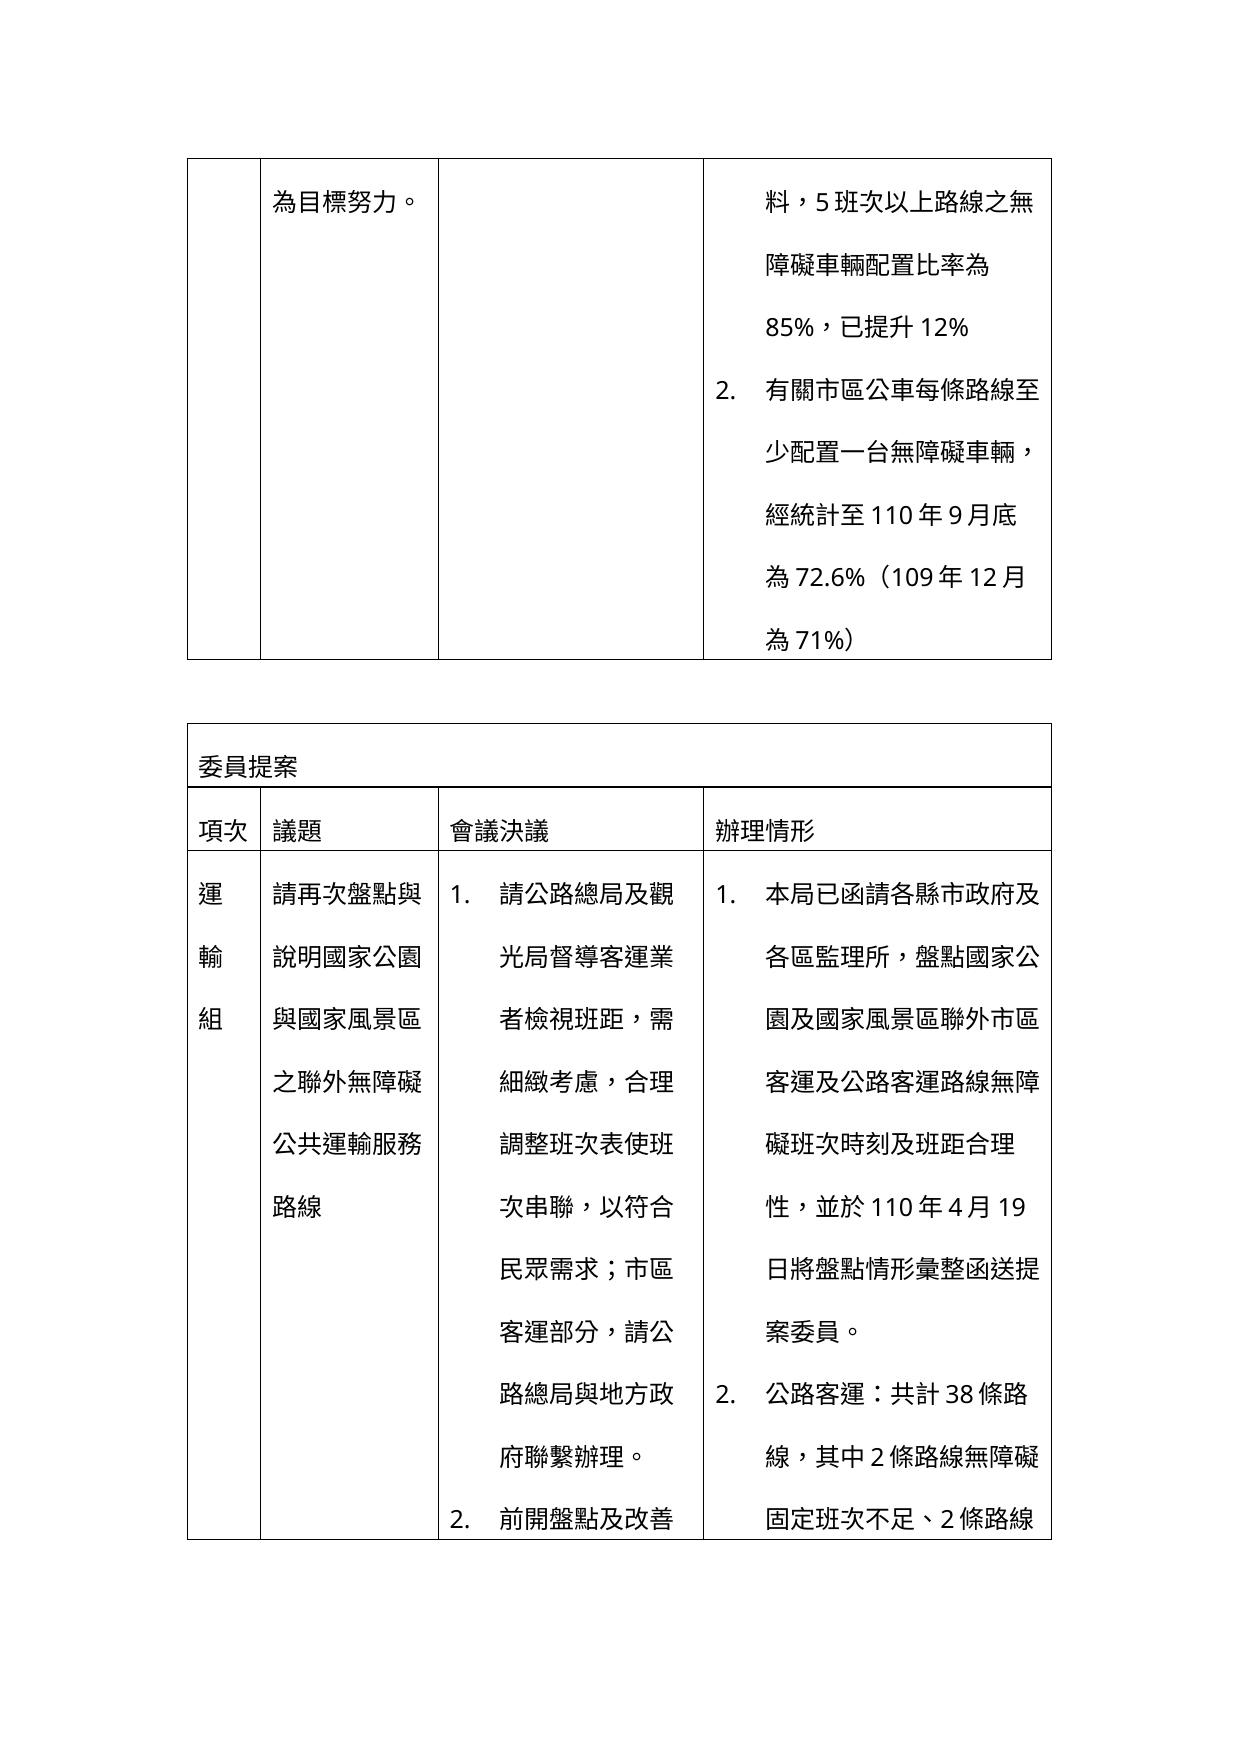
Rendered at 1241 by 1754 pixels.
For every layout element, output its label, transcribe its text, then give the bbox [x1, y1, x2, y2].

table_cell 議題 [261, 788, 438, 850]
table_cell [439, 159, 703, 659]
table_cell 會議決議 [439, 788, 703, 850]
table_cell 請公路總局及觀光局督導客運業者檢視班距，需細緻考慮，合理調整班次表使班次串聯，以符合民眾需求；市區客運部分，請公路總局與地方政府聯繫辦理。 前開盤點及改善情形請提供提案委員劉委員。 [439, 851, 703, 1538]
table_cell 辦理情形 [704, 788, 1051, 850]
table_cell 料，5班次以上路線之無障礙車輛配置比率為85%，已提升12% 有關市區公車每條路線至少配置一台無障礙車輛，經統計至110年9月底為72.6%（109年12月為71%） [704, 159, 1051, 659]
table_cell [188, 159, 260, 659]
table_cell 項次 [188, 788, 260, 850]
table_cell 運 輸 組 [188, 851, 260, 1538]
table_cell 為目標努力。 [261, 159, 438, 659]
table_header 委員提案 [188, 724, 1051, 786]
table_cell 本局已函請各縣市政府及各區監理所，盤點國家公園及國家風景區聯外市區客運及公路客運路線無障礙班次時刻及班距合理性，並於110年4月19日將盤點情形彙整函送提案委員。 公路客運：共計38條路線，其中2條路線無障礙固定班次不足、2條路線 [704, 851, 1051, 1538]
table_cell 請再次盤點與說明國家公園與國家風景區之聯外無障礙公共運輸服務路線 [261, 851, 438, 1538]
